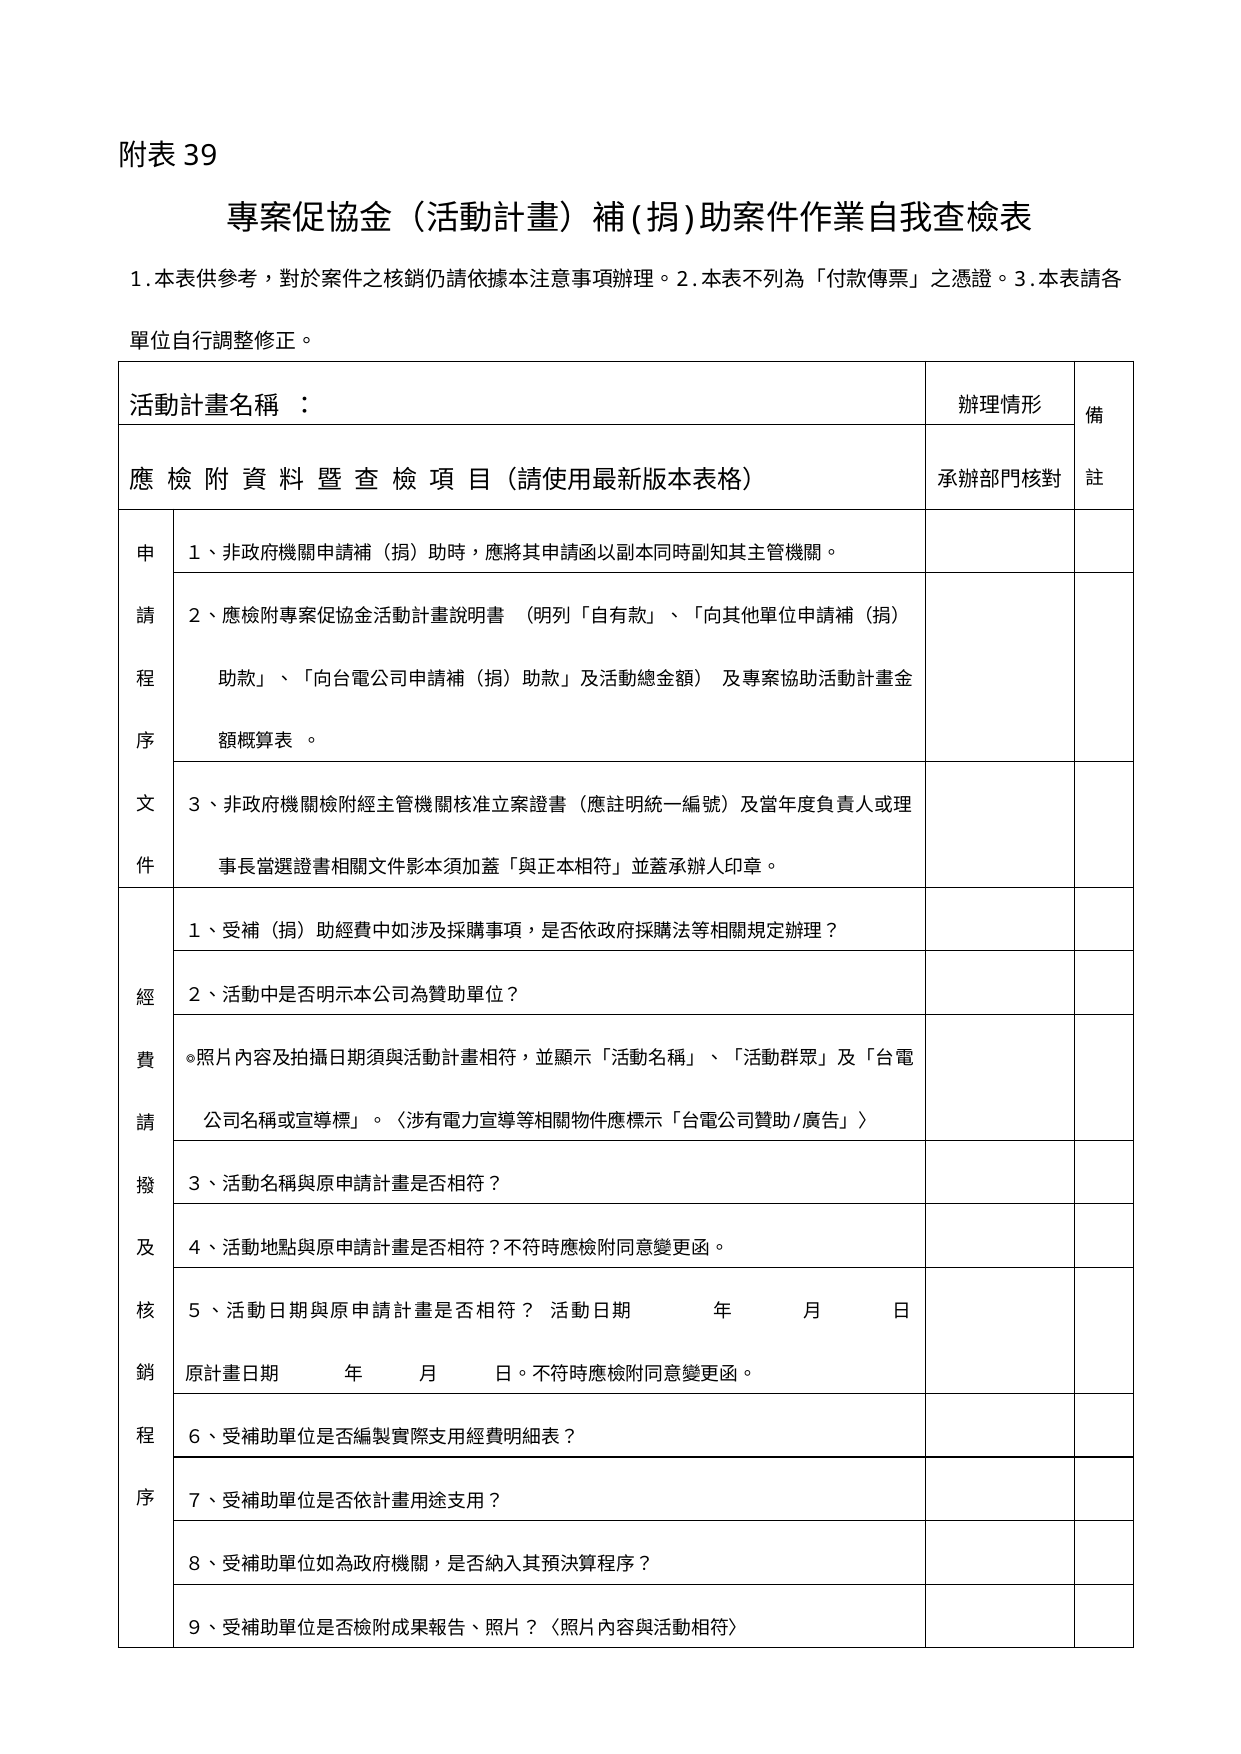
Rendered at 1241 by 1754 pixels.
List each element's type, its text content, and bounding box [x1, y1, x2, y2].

table_cell [926, 1521, 1074, 1583]
table_cell ２、活動中是否明示本公司為贊助單位？ [174, 951, 925, 1014]
table_cell [926, 1141, 1074, 1203]
table_cell [1075, 1268, 1133, 1393]
text 附表39 [118, 111, 1122, 173]
table_cell 申 請 程 序 文 件 [119, 510, 173, 887]
table_cell [1075, 1141, 1133, 1203]
table_cell [926, 1204, 1074, 1267]
table_cell 應 檢 附 資 料 暨 查 檢 項 目（請使用最新版本表格） [119, 425, 925, 508]
table_cell ８、受補助單位如為政府機關，是否納入其預決算程序？ [174, 1521, 925, 1583]
table_cell ９、受補助單位是否檢附成果報告、照片？〈照片內容與活動相符〉 [174, 1585, 925, 1647]
table_cell ３、非政府機關檢附經主管機關核准立案證書（應註明統一編號）及當年度負責人或理事長當選證書相關文件影本須加蓋「與正本相符」並蓋承辦人印章。 [174, 762, 925, 887]
table_cell 辦理情形 [926, 362, 1074, 424]
table_cell 備 註 [1075, 362, 1133, 508]
table_cell ５、活動日期與原申請計畫是否相符？ 活動日期 年 月 日 原計畫日期 年 月 日。不符時應檢附同意變更函。 [174, 1268, 925, 1393]
table_cell ２、應檢附專案促協金活動計畫說明書 （明列「自有款」、「向其他單位申請補（捐）助款」、「向台電公司申請補（捐）助款」及活動總金額） 及專案協助活動計畫金額概算表 。 [174, 573, 925, 761]
table_cell [1075, 1521, 1133, 1583]
table_cell 活動計畫名稱 ： [119, 362, 925, 424]
table_cell [926, 573, 1074, 761]
table_cell [1075, 888, 1133, 950]
table_cell [1075, 951, 1133, 1014]
table_cell ◎照片內容及拍攝日期須與活動計畫相符，並顯示「活動名稱」、「活動群眾」及「台電公司名稱或宣導標」。〈涉有電力宣導等相關物件應標示「台電公司贊助/廣告」〉 [174, 1015, 925, 1140]
table_cell [1075, 1015, 1133, 1140]
table_cell 承辦部門核對 [926, 425, 1074, 508]
table_cell [1075, 762, 1133, 887]
table_cell [926, 1458, 1074, 1520]
table_cell [926, 510, 1074, 572]
table_cell [926, 1585, 1074, 1647]
table_cell [1075, 1458, 1133, 1520]
table_cell [926, 951, 1074, 1014]
table_cell [1075, 1394, 1133, 1456]
table_cell [926, 1015, 1074, 1140]
table_cell [1075, 1585, 1133, 1647]
table_cell [926, 888, 1074, 950]
table_cell [1075, 573, 1133, 761]
table_cell [926, 1394, 1074, 1456]
table_cell 經 費 請 撥 及 核 銷 程 序 [119, 888, 173, 1647]
text 專案促協金（活動計畫）補(捐)助案件作業自我查檢表 [107, 173, 1152, 236]
table_cell ４、活動地點與原申請計畫是否相符？不符時應檢附同意變更函。 [174, 1204, 925, 1267]
table_cell [1075, 510, 1133, 572]
table_cell [1075, 1204, 1133, 1267]
table_header 1.本表供參考，對於案件之核銷仍請依據本注意事項辦理。2.本表不列為「付款傳票」之憑證。3.本表請各單位自行調整修正。 [118, 236, 1133, 361]
table_cell ６、受補助單位是否編製實際支用經費明細表？ [174, 1394, 925, 1456]
table_cell １、受補（捐）助經費中如涉及採購事項，是否依政府採購法等相關規定辦理？ [174, 888, 925, 950]
table_cell [926, 762, 1074, 887]
table_cell ３、活動名稱與原申請計畫是否相符？ [174, 1141, 925, 1203]
table_cell ７、受補助單位是否依計畫用途支用？ [174, 1458, 925, 1520]
table_cell [926, 1268, 1074, 1393]
table_cell １、非政府機關申請補（捐）助時，應將其申請函以副本同時副知其主管機關。 [174, 510, 925, 572]
